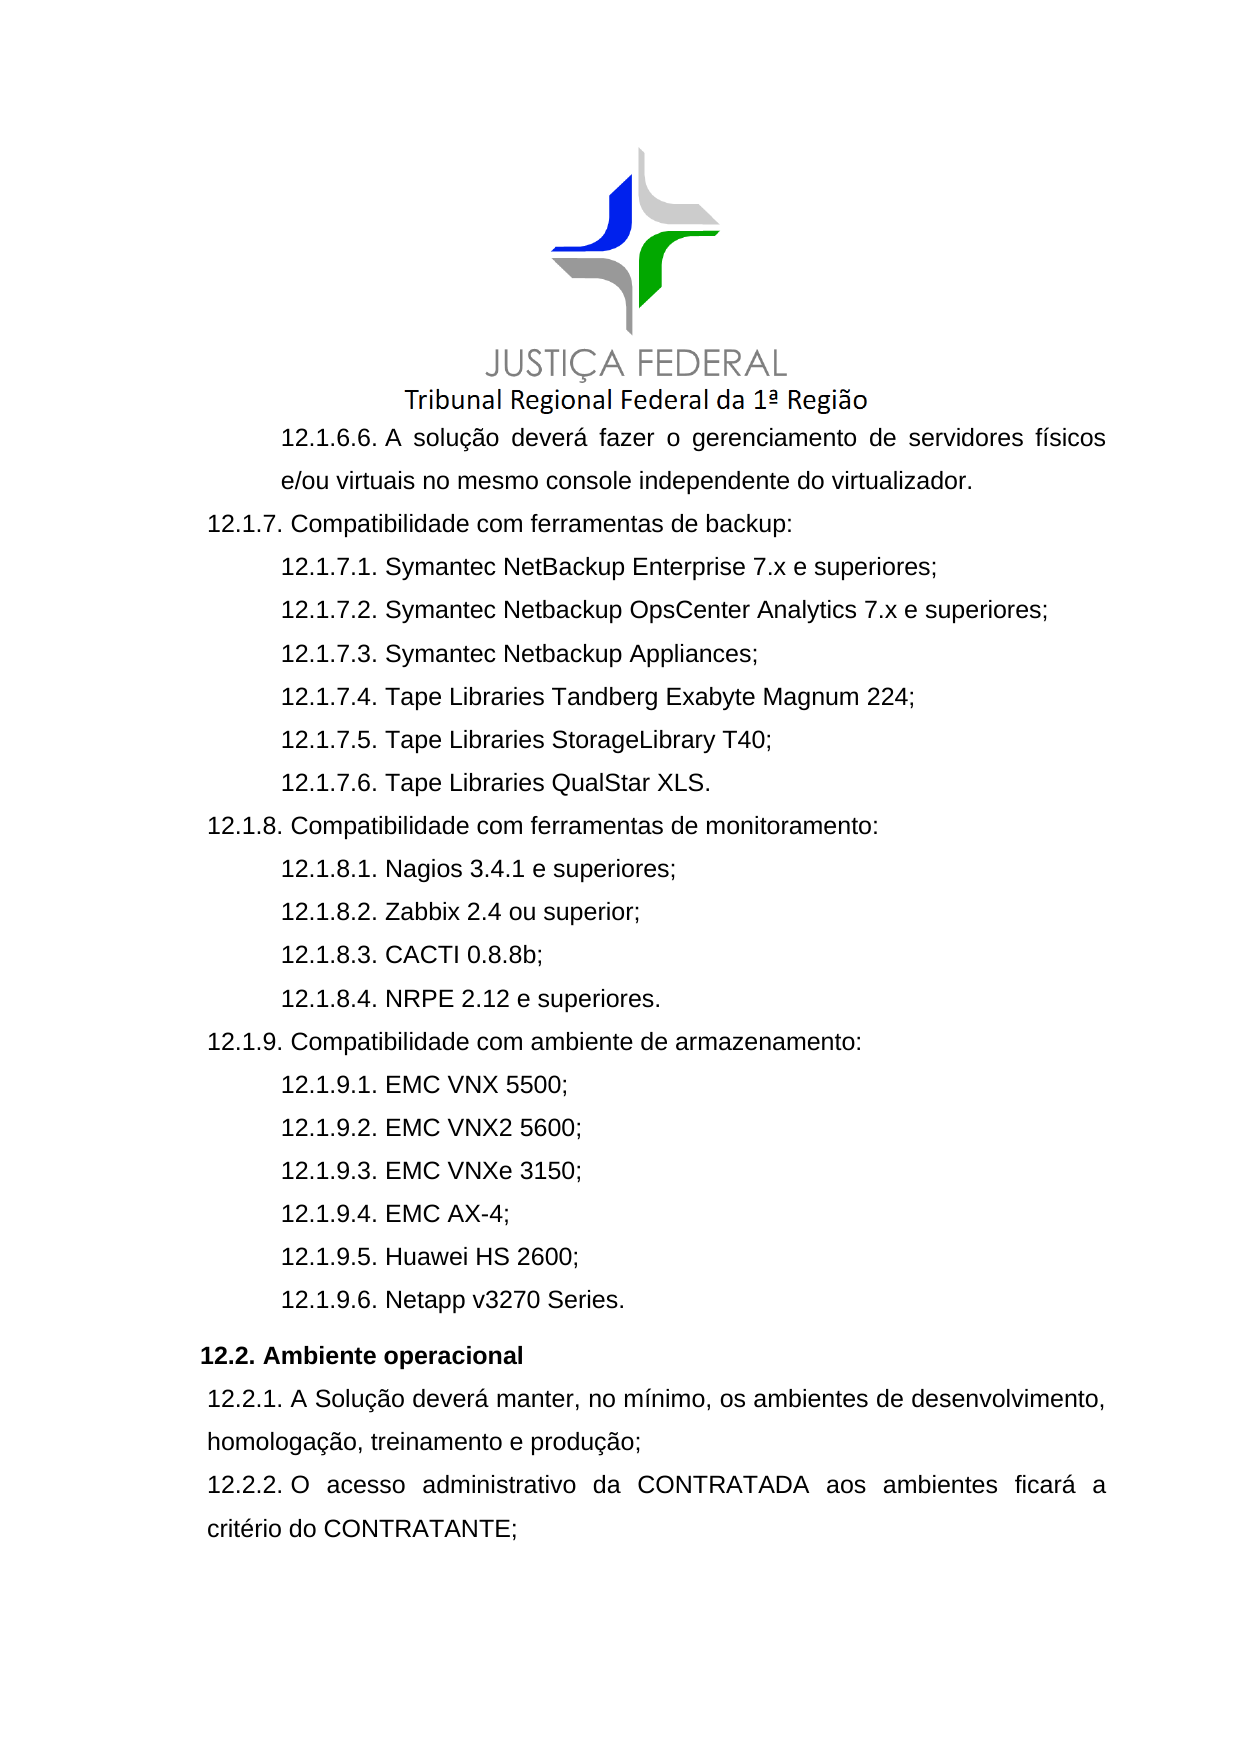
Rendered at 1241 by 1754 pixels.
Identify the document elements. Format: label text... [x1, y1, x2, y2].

list Netapp v3270 Series. [281, 1285, 1107, 1314]
picture [399, 142, 870, 414]
list Symantec Netbackup Appliances; [281, 638, 1107, 667]
list Tape Libraries QualStar XLS. [281, 768, 1107, 797]
list Compatibilidade com ambiente de armazenamento: [207, 1027, 1107, 1055]
list EMC VNX 5500; [281, 1070, 1107, 1098]
list EMC VNXe 3150; [281, 1156, 1107, 1185]
list Symantec NetBackup Enterprise 7.x e superiores; [281, 552, 1107, 581]
list CACTI 0.8.8b; [281, 940, 1107, 969]
list A solução deverá fazer o gerenciamento de servidores físicos e/ou virtuais no mesmo console independente do virtualizador. [281, 423, 1107, 495]
list EMC AX-4; [281, 1199, 1107, 1228]
list O acesso administrativo da CONTRATADA aos ambientes ficará a critério do CONTRATANTE; [207, 1470, 1107, 1542]
list Zabbix 2.4 ou superior; [281, 897, 1107, 926]
list Nagios 3.4.1 e superiores; [281, 854, 1107, 883]
list Compatibilidade com ferramentas de backup: [207, 509, 1107, 538]
list Huawei HS 2600; [281, 1242, 1107, 1271]
list NRPE 2.12 e superiores. [281, 983, 1107, 1012]
list Compatibilidade com ferramentas de monitoramento: [207, 811, 1107, 840]
list A Solução deverá manter, no mínimo, os ambientes de desenvolvimento, homologação, treinamento e produção; [207, 1384, 1107, 1456]
list Ambiente operacional [162, 1341, 1107, 1370]
list EMC VNX2 5600; [281, 1113, 1107, 1142]
list Tape Libraries StorageLibrary T40; [281, 725, 1107, 753]
list Symantec Netbackup OpsCenter Analytics 7.x e superiores; [281, 595, 1107, 624]
list Tape Libraries Tandberg Exabyte Magnum 224; [281, 682, 1107, 710]
